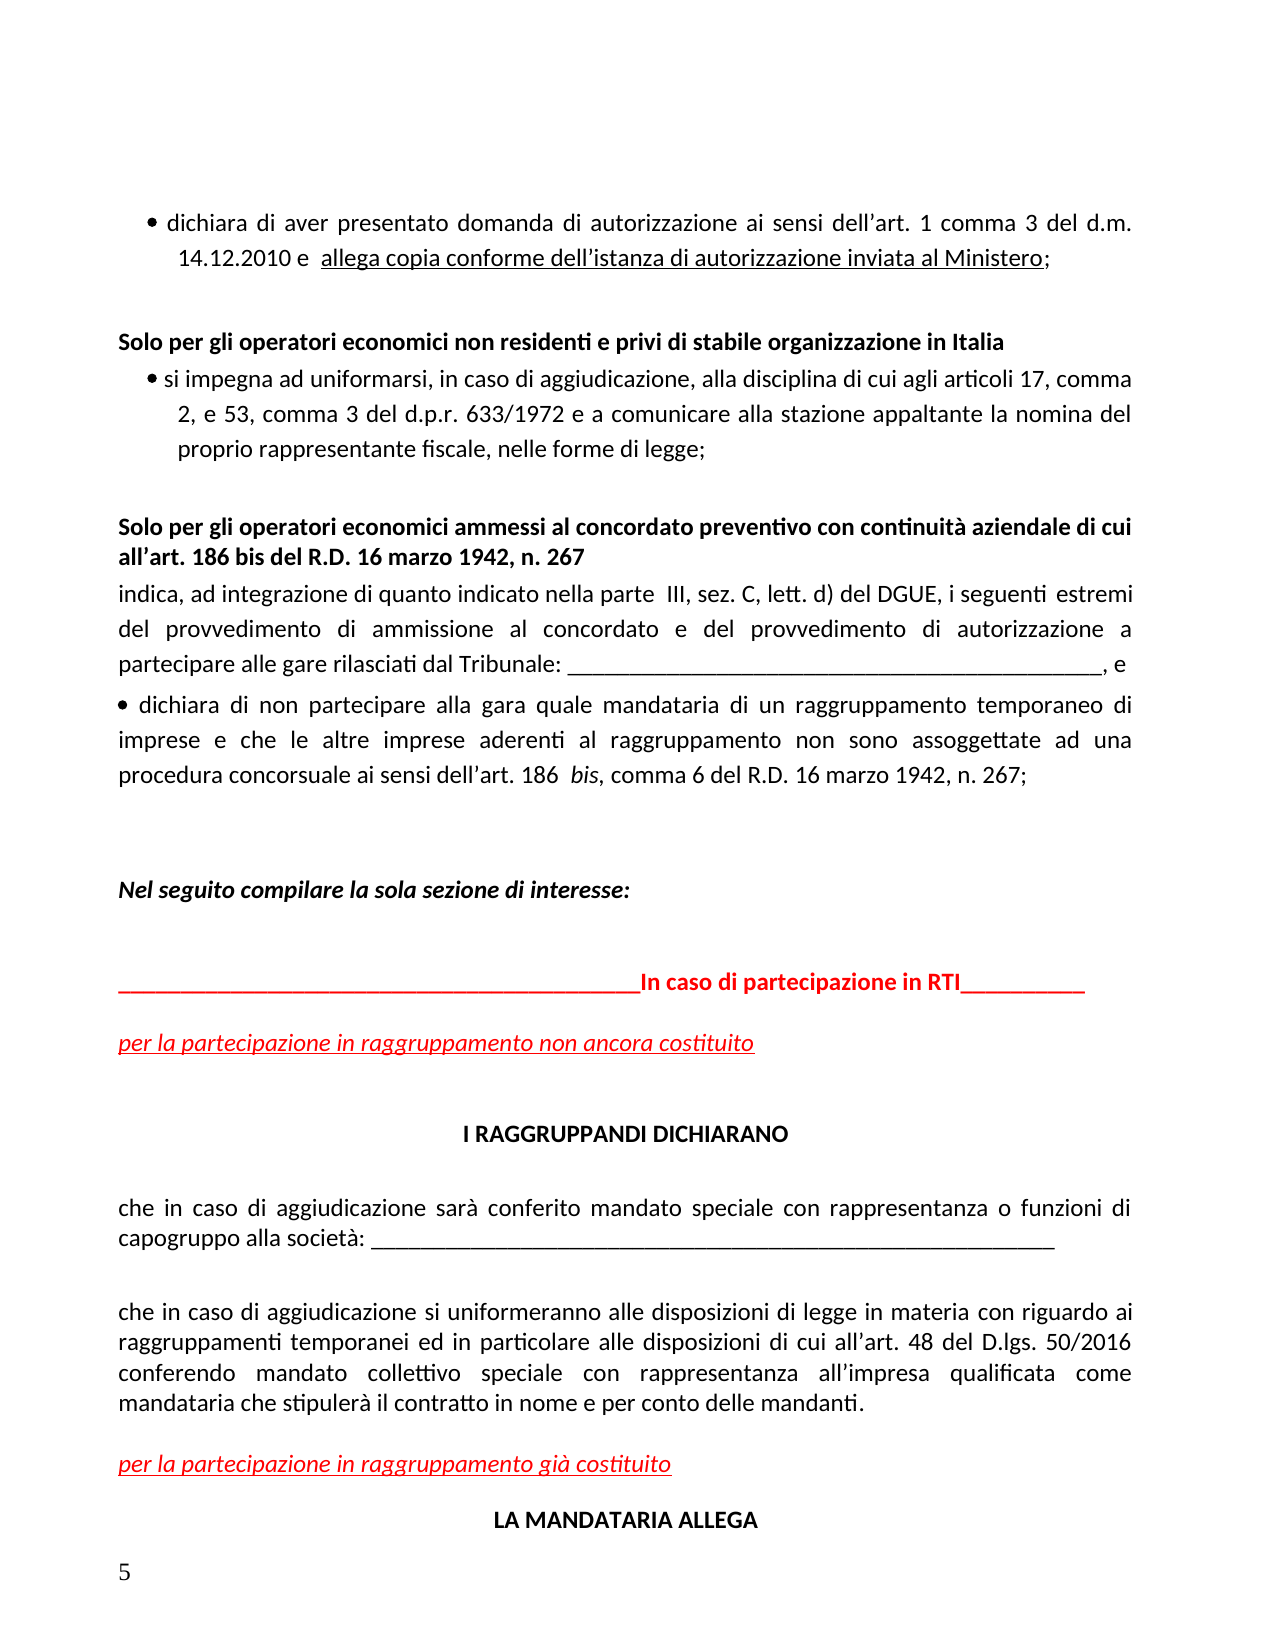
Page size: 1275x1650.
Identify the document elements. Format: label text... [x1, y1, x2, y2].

text Solo per gli operatori economici ammessi al concordato preventivo con continuità aziendale di cui all’art. 186 bis del R.D. 16 marzo 1942, n. 267 [118, 511, 1133, 572]
text che in caso di aggiudicazione sarà conferito mandato speciale con rappresentanza o funzioni di capogruppo alla società: _______________________________________________________ [118, 1192, 1133, 1253]
text __________________________________________In caso di partecipazione in RTI__________ [118, 966, 1133, 996]
text per la partecipazione in raggruppamento non ancora costituito [118, 1027, 1133, 1057]
text  dichiara di non partecipare alla gara quale mandataria di un raggruppamento temporaneo di imprese e che le altre imprese aderenti al raggruppamento non sono assoggettate ad una procedura concorsuale ai sensi dell’art. 186 bis, comma 6 del R.D. 16 marzo 1942, n. 267; [118, 689, 1133, 790]
text Solo per gli operatori economici non residenti e privi di stabile organizzazione in Italia [118, 326, 1133, 357]
text  si impegna ad uniformarsi, in caso di aggiudicazione, alla disciplina di cui agli articoli 17, comma 2, e 53, comma 3 del d.p.r. 633/1972 e a comunicare alla stazione appaltante la nomina del proprio rappresentante fiscale, nelle forme di legge; [148, 363, 1133, 463]
text per la partecipazione in raggruppamento già costituito [118, 1448, 1133, 1479]
text Nel seguito compilare la sola sezione di interesse: [118, 874, 1133, 905]
text che in caso di aggiudicazione si uniformeranno alle disposizioni di legge in materia con riguardo ai raggruppamenti temporanei ed in particolare alle disposizioni di cui all’art. 48 del D.lgs. 50/2016 conferendo mandato collettivo speciale con rappresentanza all’impresa qualificata come mandataria che stipulerà il contratto in nome e per conto delle mandanti. [118, 1296, 1133, 1418]
text indica, ad integrazione di quanto indicato nella parte III, sez. C, lett. d) del DGUE, i seguenti estremi del provvedimento di ammissione al concordato e del provvedimento di autorizzazione a partecipare alle gare rilasciati dal Tribunale: ___________________________________________, e [118, 578, 1133, 679]
text LA MANDATARIA ALLEGA [118, 1504, 1133, 1534]
subtitle I RAGGRUPPANDI DICHIARANO [118, 1118, 1133, 1149]
text  dichiara di aver presentato domanda di autorizzazione ai sensi dell’art. 1 comma 3 del d.m. 14.12.2010 e allega copia conforme dell’istanza di autorizzazione inviata al Ministero; [148, 207, 1133, 272]
